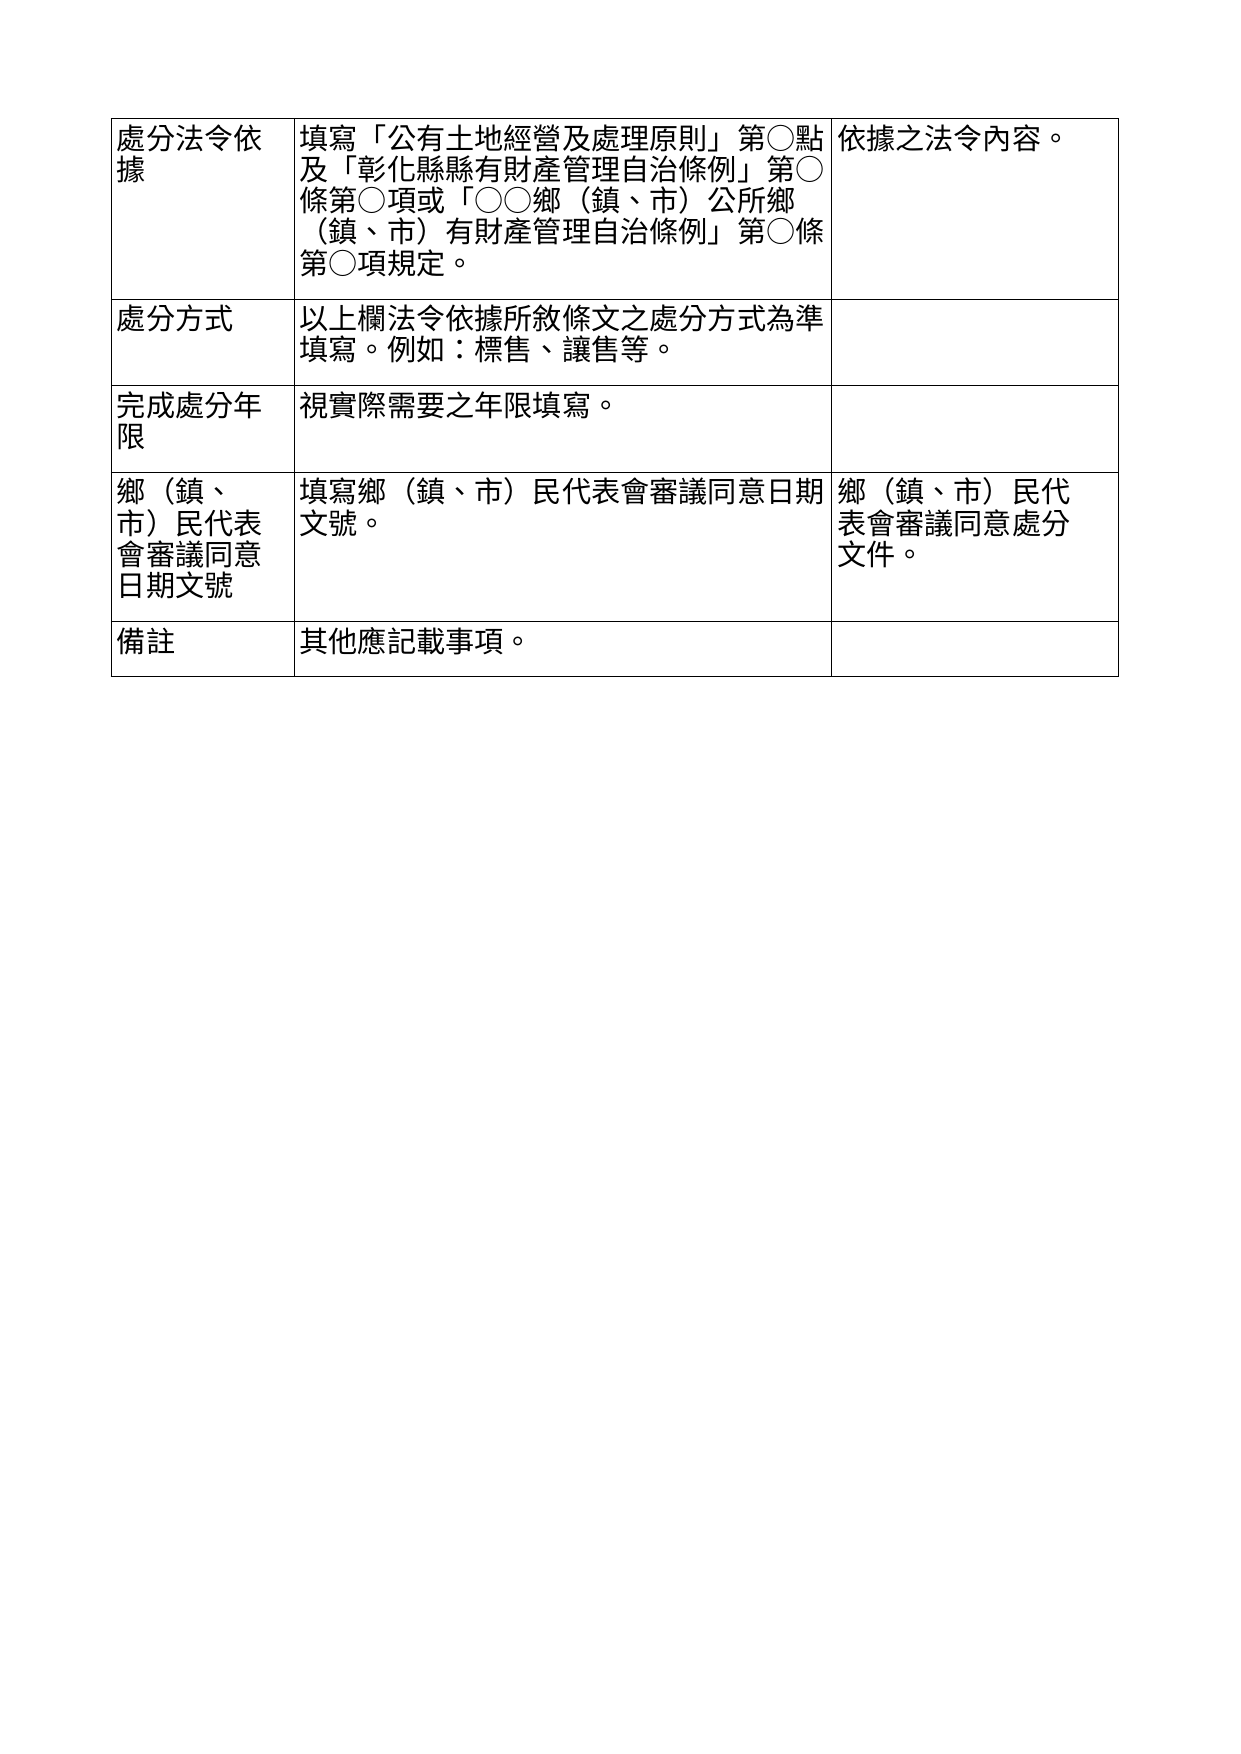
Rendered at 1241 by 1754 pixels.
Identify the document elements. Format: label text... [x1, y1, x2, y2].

table_cell [832, 300, 1118, 385]
table_cell 完成處分年限 [112, 386, 294, 472]
table_cell 填寫「公有土地經營及處理原則」第○點及「彰化縣縣有財產管理自治條例」第○條第○項或「○○鄉（鎮、市）公所鄉（鎮、市）有財產管理自治條例」第○條第○項規定。 [295, 119, 831, 298]
table_cell 鄉（鎮、市）民代表會審議同意處分文件。 [832, 473, 1118, 621]
table_cell 填寫鄉（鎮、市）民代表會審議同意日期文號。 [295, 473, 831, 621]
table_cell [832, 386, 1118, 472]
table_cell 處分方式 [112, 300, 294, 385]
table_cell 依據之法令內容。 [832, 119, 1118, 298]
table_cell 以上欄法令依據所敘條文之處分方式為準填寫。例如：標售、讓售等。 [295, 300, 831, 385]
table_cell 鄉（鎮、市）民代表會審議同意日期文號 [112, 473, 294, 621]
table_cell [832, 622, 1118, 676]
table_cell 處分法令依據 [112, 119, 294, 298]
table_cell 其他應記載事項。 [295, 622, 831, 676]
table_cell 視實際需要之年限填寫。 [295, 386, 831, 472]
table_cell 備註 [112, 622, 294, 676]
